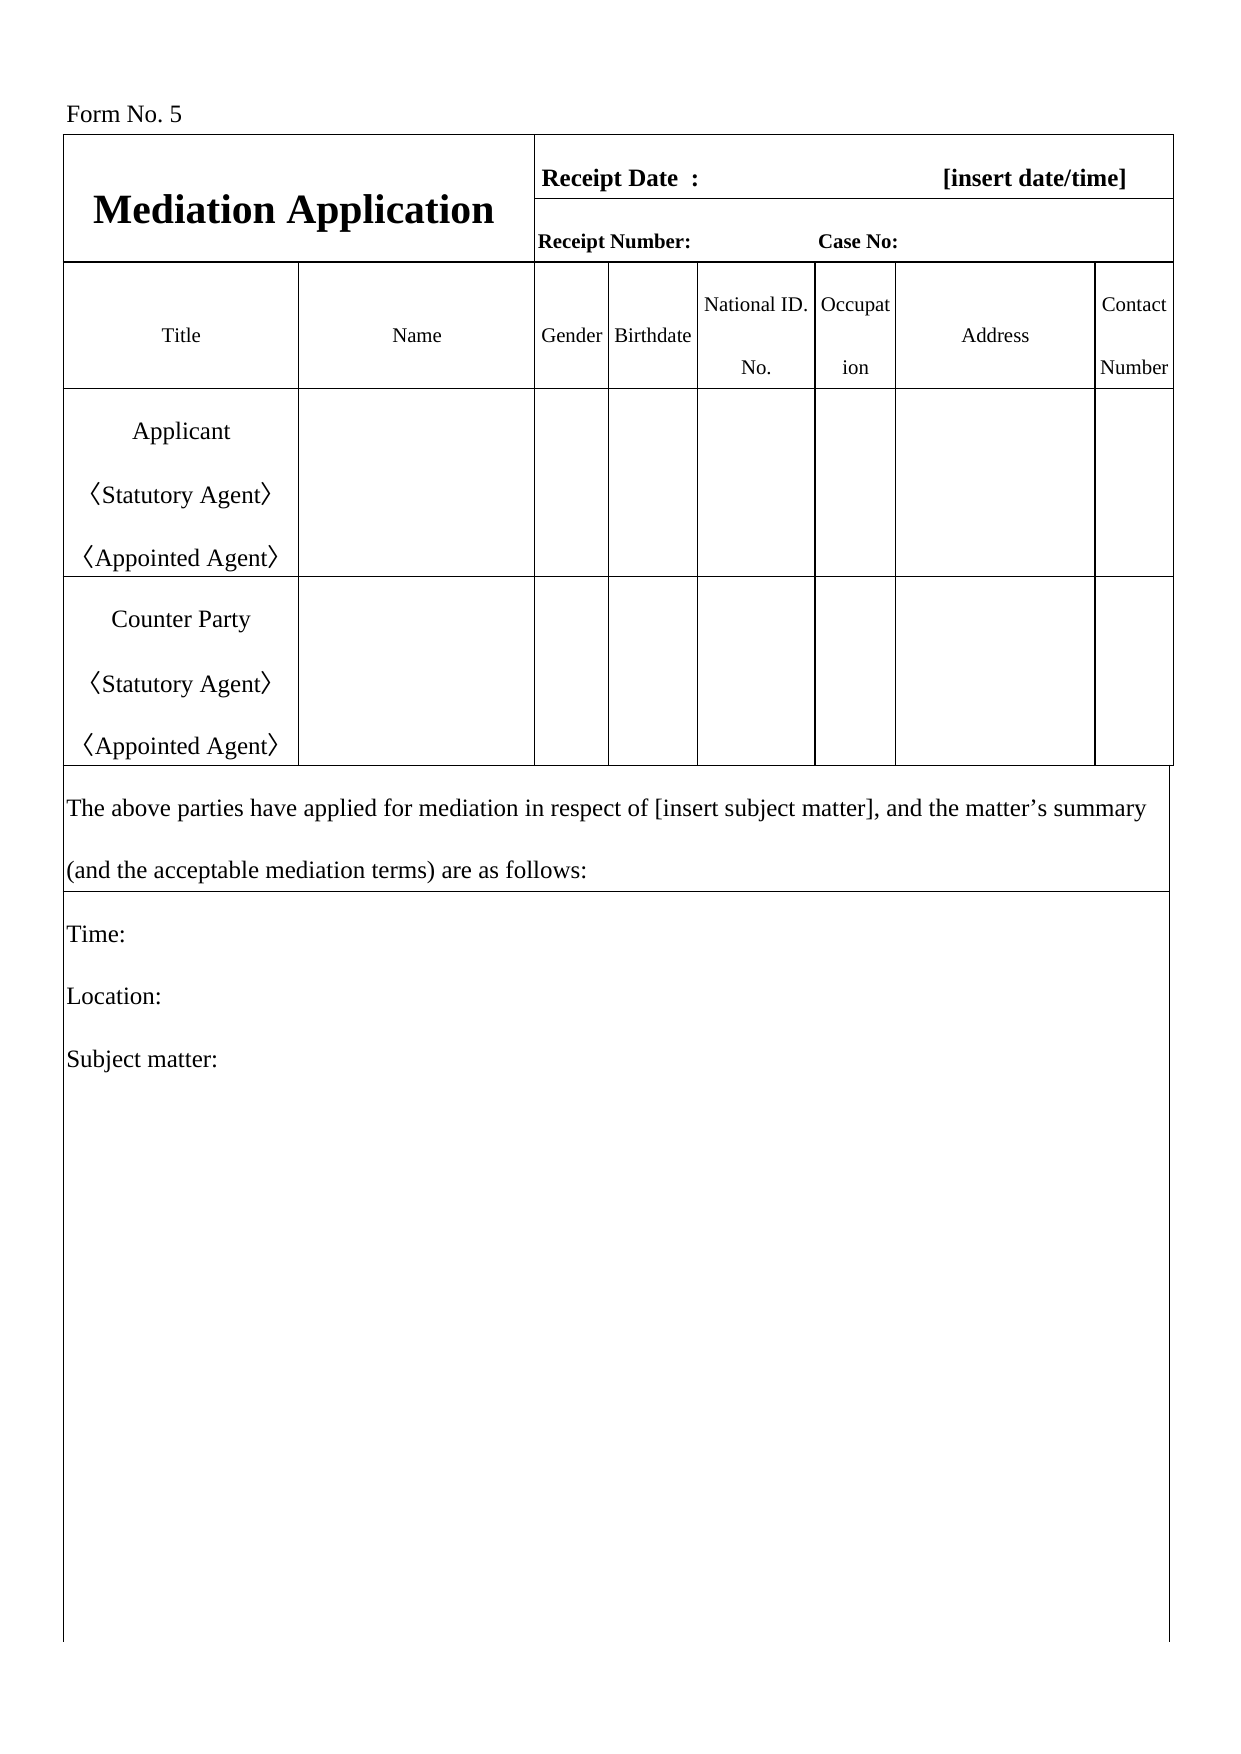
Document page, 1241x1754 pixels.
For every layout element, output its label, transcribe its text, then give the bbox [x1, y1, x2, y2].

table_cell [698, 389, 814, 451]
table_cell [535, 451, 608, 513]
table_cell [535, 702, 608, 764]
table_cell [1096, 577, 1173, 639]
table_cell Time: Location: Subject matter: [64, 892, 1169, 1079]
table_cell [816, 514, 895, 576]
table_cell Receipt Number: [535, 199, 815, 261]
table_cell 〈Statutory Agent〉 [64, 451, 298, 513]
table_cell [299, 702, 534, 764]
table_cell [698, 577, 814, 639]
table_cell Mediation Application [64, 135, 534, 261]
table_cell Name [299, 263, 534, 387]
table_cell [1096, 514, 1173, 576]
table_cell [299, 451, 534, 513]
table_cell Title [64, 263, 298, 387]
table_cell [535, 577, 608, 639]
table_cell [896, 640, 1094, 702]
table_cell Occupation [816, 263, 895, 387]
table_header Form No. 5 [63, 72, 1173, 134]
table_cell [609, 577, 697, 639]
table_cell [535, 514, 608, 576]
table_cell [816, 577, 895, 639]
table_cell [816, 702, 895, 764]
table_cell [896, 389, 1094, 451]
table_cell [609, 640, 697, 702]
table_cell [1096, 640, 1173, 702]
table_cell Case No: [815, 199, 1173, 261]
table_cell 〈Appointed Agent〉 [64, 702, 298, 764]
table_cell [609, 514, 697, 576]
table_cell 〈Statutory Agent〉 [64, 640, 298, 702]
table_cell [1096, 451, 1173, 513]
table_cell Gender [535, 263, 608, 387]
table_cell 〈Appointed Agent〉 [64, 514, 298, 576]
table_cell [896, 514, 1094, 576]
table_cell [896, 702, 1094, 764]
table_cell [1096, 389, 1173, 451]
table_cell [1096, 702, 1173, 764]
table_cell [299, 577, 534, 639]
table_cell [896, 451, 1094, 513]
table_cell [609, 389, 697, 451]
table_cell [64, 1079, 1169, 1642]
table_cell [535, 640, 608, 702]
table_cell [299, 640, 534, 702]
table_cell [698, 451, 814, 513]
table_cell [896, 577, 1094, 639]
table_cell The above parties have applied for mediation in respect of [insert subject matter], and the matter’s summary (and the acceptable mediation terms) are as follows: [64, 766, 1169, 891]
table_cell National ID. No. [698, 263, 814, 387]
table_cell Counter Party [64, 577, 298, 639]
table_cell Birthdate [609, 263, 697, 387]
table_cell Receipt Date : [insert date/time] [535, 135, 1173, 198]
table_cell [816, 389, 895, 451]
table_cell [609, 702, 697, 764]
table_cell [609, 451, 697, 513]
table_cell [698, 514, 814, 576]
table_cell [816, 640, 895, 702]
table_cell [535, 389, 608, 451]
table_cell [299, 389, 534, 451]
table_cell Applicant [64, 389, 298, 451]
table_cell Address [896, 263, 1094, 387]
table_cell [698, 702, 814, 764]
table_cell [816, 451, 895, 513]
table_cell Contact Number [1096, 263, 1173, 387]
table_cell [299, 514, 534, 576]
table_cell [698, 640, 814, 702]
